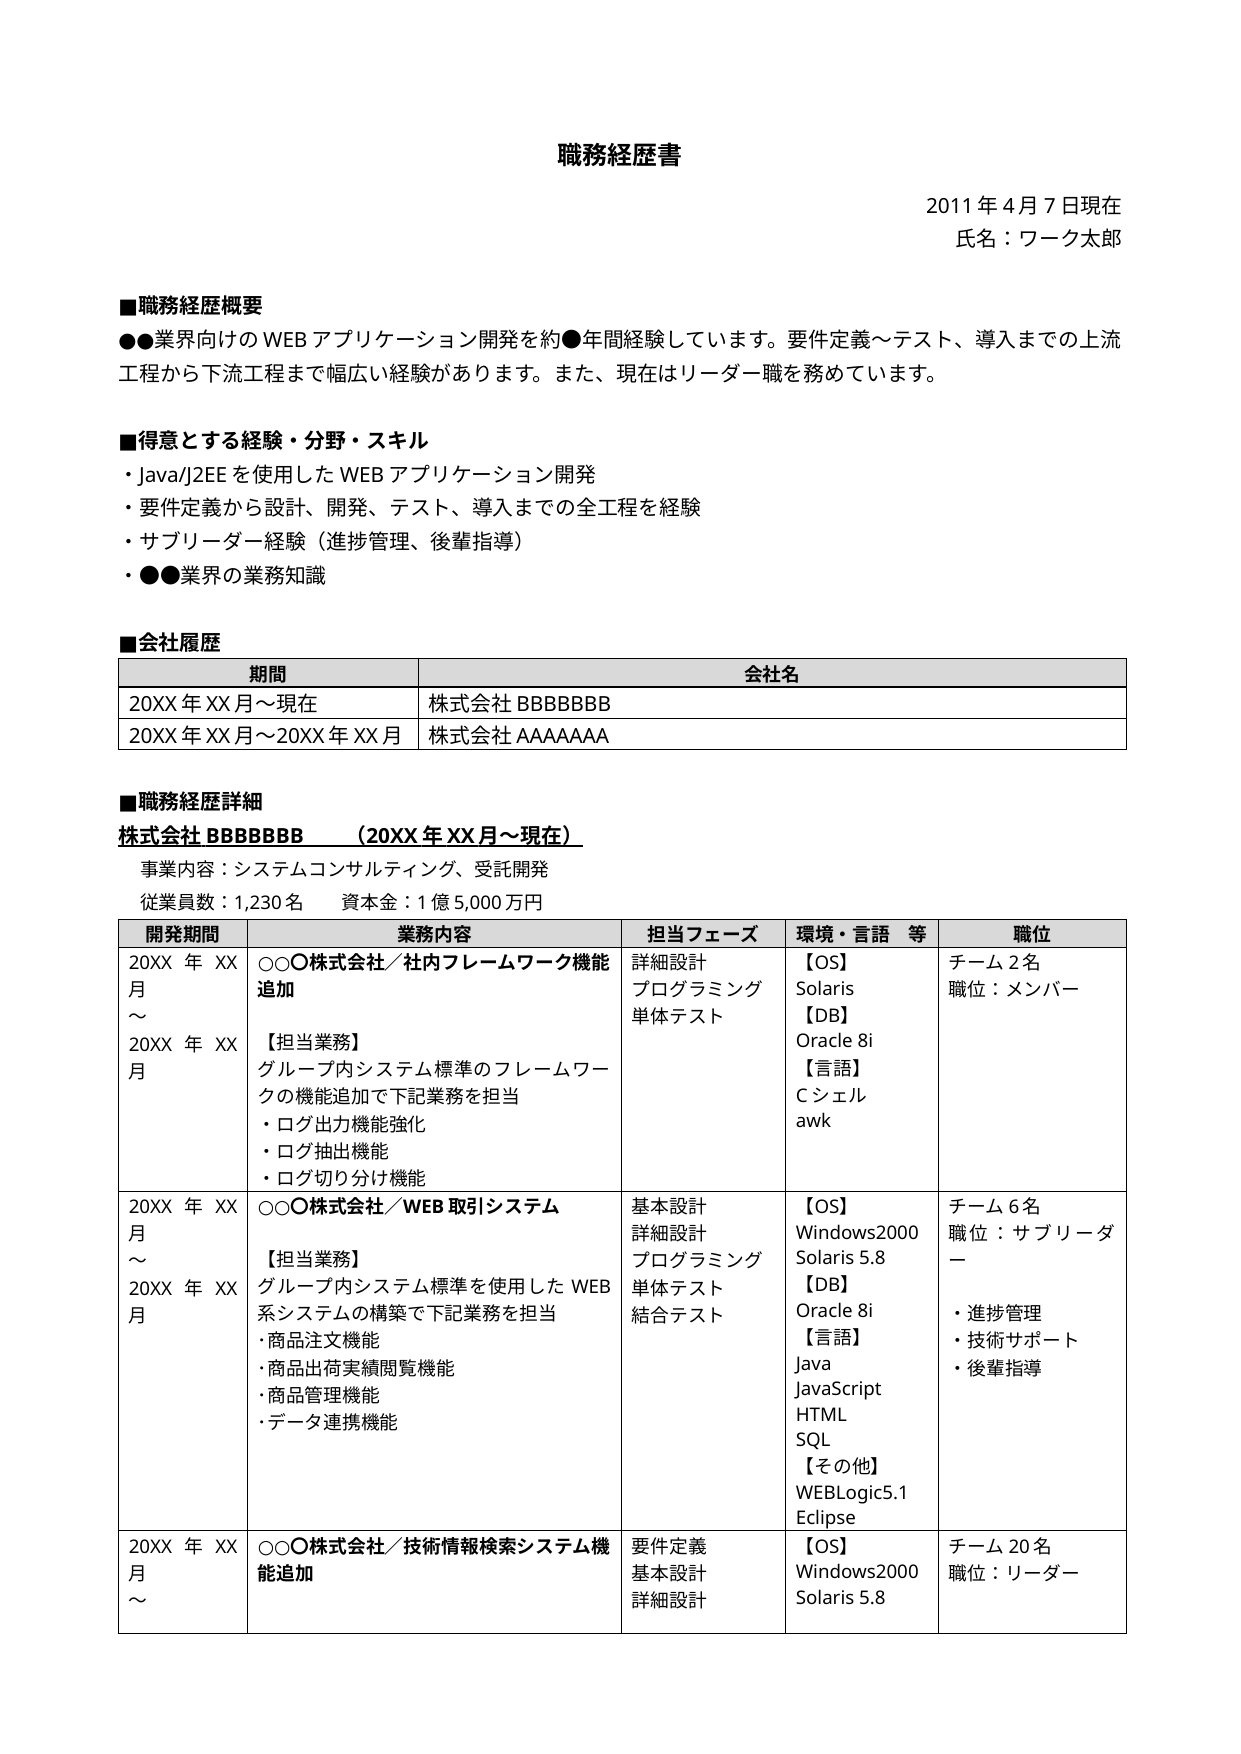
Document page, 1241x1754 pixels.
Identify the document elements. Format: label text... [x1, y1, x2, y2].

table_cell 20XX年XX月～現在 [119, 688, 418, 718]
text 2011年4月7日現在 [118, 187, 1122, 221]
text ■職務経歴概要 [118, 288, 1122, 322]
table_cell 20XX年XX月 ～ 20XX年XX月 [119, 1192, 247, 1530]
table_header 環境・言語 等 [786, 920, 938, 947]
table_header 業務内容 [248, 920, 621, 947]
table_cell 要件定義 基本設計 詳細設計 [622, 1531, 785, 1633]
table_cell ○○〇株式会社／WEB取引システム 【担当業務】 グループ内システム標準を使用したWEB系システムの構築で下記業務を担当 ･商品注文機能 ･商品出荷実績閲覧機能 ･商品管理機能 ･データ連携機能 [248, 1192, 621, 1530]
text 従業員数：1,230名 資本金：1億5,000万円 [118, 885, 1122, 918]
table_header 期間 [119, 659, 418, 686]
text ・要件定義から設計、開発、テスト、導入までの全工程を経験 [118, 490, 1122, 524]
table_header 担当フェーズ [622, 920, 785, 947]
table_cell 【OS】 Windows2000 Solaris 5.8 【DB】 Oracle 8i 【言語】 Java JavaScript HTML SQL 【その他】 WEBLogic5.1 Eclipse [786, 1192, 938, 1530]
table_cell チーム6名 職位：サブリーダー ・進捗管理 ・技術サポート ・後輩指導 [939, 1192, 1126, 1530]
table_cell 20XX年XX月 ～ 20XX年XX月 [119, 948, 247, 1191]
text ■職務経歴詳細 [118, 784, 1122, 817]
table_cell 詳細設計 プログラミング 単体テスト [622, 948, 785, 1191]
text ・サブリーダー経験（進捗管理、後輩指導） [118, 524, 1122, 557]
table_header 会社名 [419, 659, 1126, 686]
text 氏名：ワーク太郎 [118, 221, 1122, 254]
table_cell 20XX年XX月～20XX年XX月 [119, 719, 418, 749]
table_cell 【OS】 Windows2000 Solaris 5.8 [786, 1531, 938, 1633]
text ●●業界向けのWEBアプリケーション開発を約●年間経験しています。要件定義～テスト、導入までの上流工程から下流工程まで幅広い経験があります。また、現在はリーダー職を務めています。 [118, 322, 1122, 389]
table_cell 基本設計 詳細設計 プログラミング 単体テスト 結合テスト [622, 1192, 785, 1530]
text ・●●業界の業務知識 [118, 557, 1122, 591]
text ■会社履歴 [118, 624, 1122, 658]
table_cell ○○〇株式会社／社内フレームワーク機能追加 【担当業務】 グループ内システム標準のフレームワークの機能追加で下記業務を担当 ・ログ出力機能強化 ・ログ抽出機能 ・ログ切り分け機能 [248, 948, 621, 1191]
table_cell 株式会社BBBBBBB [419, 688, 1126, 718]
table_cell ○○〇株式会社／技術情報検索システム機能追加 [248, 1531, 621, 1633]
table_header 開発期間 [119, 920, 247, 947]
table_cell チーム20名 職位：リーダー [939, 1531, 1126, 1633]
text 株式会社BBBBBBB （20XX年XX月～現在） [118, 817, 1122, 851]
table_header 職位 [939, 920, 1126, 947]
text 事業内容：システムコンサルティング、受託開発 [118, 851, 1122, 885]
table_cell 20XX年XX月 ～ [119, 1531, 247, 1633]
table_cell 【OS】 Solaris 【DB】 Oracle 8i 【言語】 Cシェル awk [786, 948, 938, 1191]
text 職務経歴書 [118, 120, 1122, 187]
text ■得意とする経験・分野・スキル [118, 423, 1122, 456]
text ・Java/J2EEを使用したWEBアプリケーション開発 [118, 456, 1122, 490]
table_cell 株式会社AAAAAAA [419, 719, 1126, 749]
table_cell チーム2名 職位：メンバー [939, 948, 1126, 1191]
